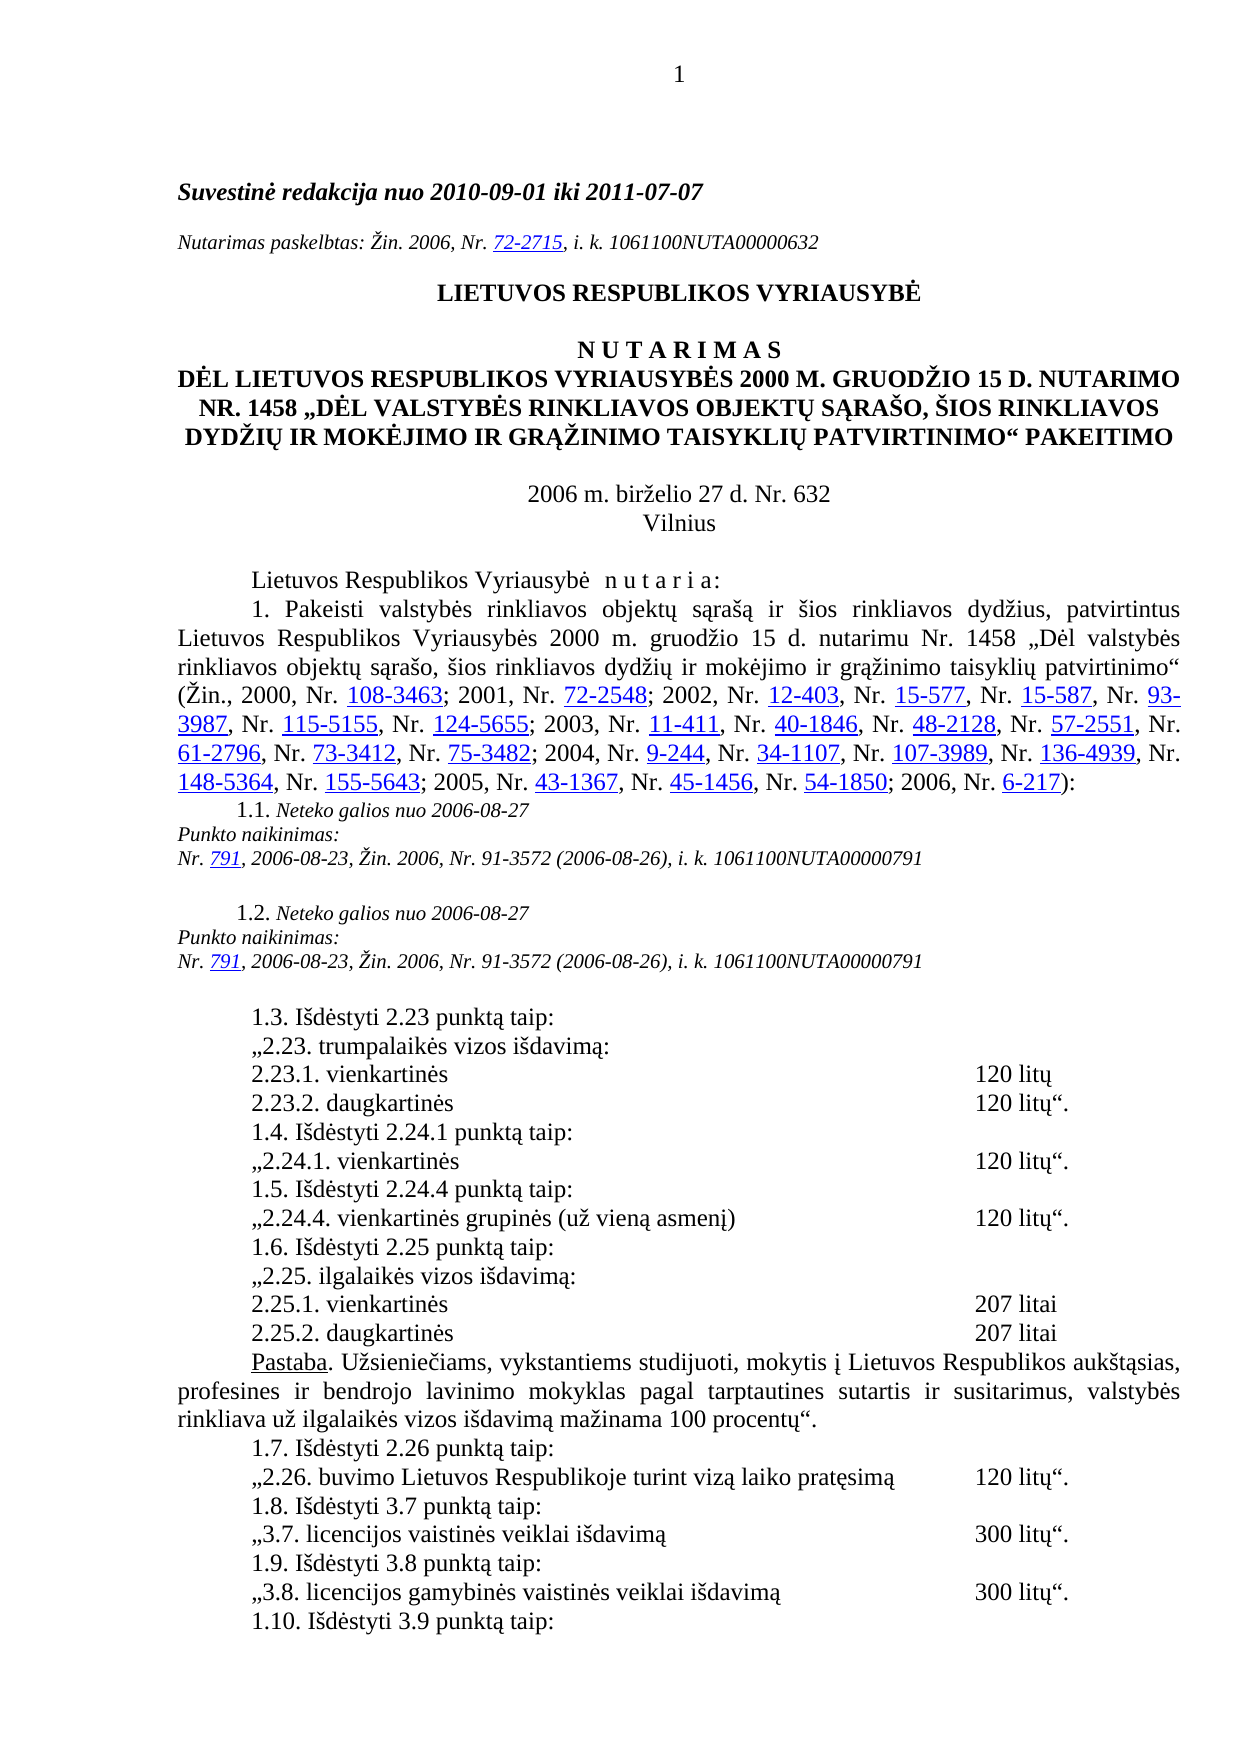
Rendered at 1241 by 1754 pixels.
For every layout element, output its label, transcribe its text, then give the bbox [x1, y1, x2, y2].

text 1. Pakeisti valstybės rinkliavos objektų sąrašą ir šios rinkliavos dydžius, patvirtintus Lietuvos Respublikos Vyriausybės 2000 m. gruodžio 15 d. nutarimu Nr. 1458 „Dėl valstybės rinkliavos objektų sąrašo, šios rinkliavos dydžių ir mokėjimo ir grąžinimo taisyklių patvirtinimo“ (Žin., 2000, Nr. 108-3463; 2001, Nr. 72-2548; 2002, Nr. 12-403, Nr. 15-577, Nr. 15-587, Nr. 93-3987, Nr. 115-5155, Nr. 124-5655; 2003, Nr. 11-411, Nr. 40-1846, Nr. 48-2128, Nr. 57-2551, Nr. 61-2796, Nr. 73-3412, Nr. 75-3482; 2004, Nr. 9-244, Nr. 34-1107, Nr. 107-3989, Nr. 136-4939, Nr. 148-5364, Nr. 155-5643; 2005, Nr. 43-1367, Nr. 45-1456, Nr. 54-1850; 2006, Nr. 6-217): [177, 594, 1181, 796]
text 2.25.2. daugkartinės 207 litai [177, 1318, 1181, 1347]
text 1.4. Išdėstyti 2.24.1 punktą taip: [177, 1117, 1181, 1146]
text 2.25.1. vienkartinės 207 litai [177, 1289, 1181, 1318]
text Pastaba. Užsieniečiams, vykstantiems studijuoti, mokytis į Lietuvos Respublikos aukštąsias, profesines ir bendrojo lavinimo mokyklas pagal tarptautines sutartis ir susitarimus, valstybės rinkliava už ilgalaikės vizos išdavimą mažinama 100 procentų“. [177, 1347, 1181, 1433]
text „2.26. buvimo Lietuvos Respublikoje turint vizą laiko pratęsimą 120 litų“. [177, 1462, 1181, 1491]
text 1.5. Išdėstyti 2.24.4 punktą taip: [177, 1174, 1181, 1203]
text N U T A R I M A S [177, 336, 1181, 364]
text Nr. 791, 2006-08-23, Žin. 2006, Nr. 91-3572 (2006-08-26), i. k. 1061100NUTA00000791 [177, 949, 1181, 973]
text LIETUVOS RESPUBLIKOS VYRIAUSYBĖ [177, 278, 1181, 307]
text 1.9. Išdėstyti 3.8 punktą taip: [177, 1548, 1181, 1577]
text 2.23.1. vienkartinės 120 litų [177, 1059, 1181, 1088]
text 1.3. Išdėstyti 2.23 punktą taip: [177, 1002, 1181, 1031]
text „2.25. ilgalaikės vizos išdavimą: [177, 1261, 1181, 1289]
text 1.1. Neteko galios nuo 2006-08-27 [177, 796, 1181, 822]
text „3.8. licencijos gamybinės vaistinės veiklai išdavimą 300 litų“. [177, 1577, 1181, 1606]
text 1.2. Neteko galios nuo 2006-08-27 [177, 899, 1181, 925]
text 2006 m. birželio 27 d. Nr. 632 [177, 479, 1181, 508]
text Punkto naikinimas: [177, 925, 1181, 949]
text „2.23. trumpalaikės vizos išdavimą: [177, 1031, 1181, 1059]
text 1.7. Išdėstyti 2.26 punktą taip: [177, 1433, 1181, 1462]
text „3.7. licencijos vaistinės veiklai išdavimą 300 litų“. [177, 1519, 1181, 1548]
text 1.10. Išdėstyti 3.9 punktą taip: [177, 1606, 1181, 1634]
text 1.6. Išdėstyti 2.25 punktą taip: [177, 1232, 1181, 1261]
text DĖL LIETUVOS RESPUBLIKOS VYRIAUSYBĖS 2000 M. GRUODŽIO 15 D. NUTARIMO NR. 1458 „DĖL VALSTYBĖS RINKLIAVOS OBJEKTŲ SĄRAŠO, ŠIOS RINKLIAVOS DYDŽIŲ IR MOKĖJIMO IR GRĄŽINIMO TAISYKLIŲ PATVIRTINIMO“ PAKEITIMO [177, 364, 1181, 451]
text „2.24.4. vienkartinės grupinės (už vieną asmenį) 120 litų“. [177, 1203, 1181, 1232]
text Lietuvos Respublikos Vyriausybė nutaria: [177, 566, 1181, 594]
text Nutarimas paskelbtas: Žin. 2006, Nr. 72-2715, i. k. 1061100NUTA00000632 [177, 230, 1181, 254]
text Nr. 791, 2006-08-23, Žin. 2006, Nr. 91-3572 (2006-08-26), i. k. 1061100NUTA00000791 [177, 846, 1181, 870]
text „2.24.1. vienkartinės 120 litų“. [177, 1146, 1181, 1174]
text 2.23.2. daugkartinės 120 litų“. [177, 1088, 1181, 1117]
text 1.8. Išdėstyti 3.7 punktą taip: [177, 1491, 1181, 1519]
text Suvestinė redakcija nuo 2010-09-01 iki 2011-07-07 [177, 177, 1181, 206]
text Punkto naikinimas: [177, 822, 1181, 846]
text Vilnius [177, 508, 1181, 537]
